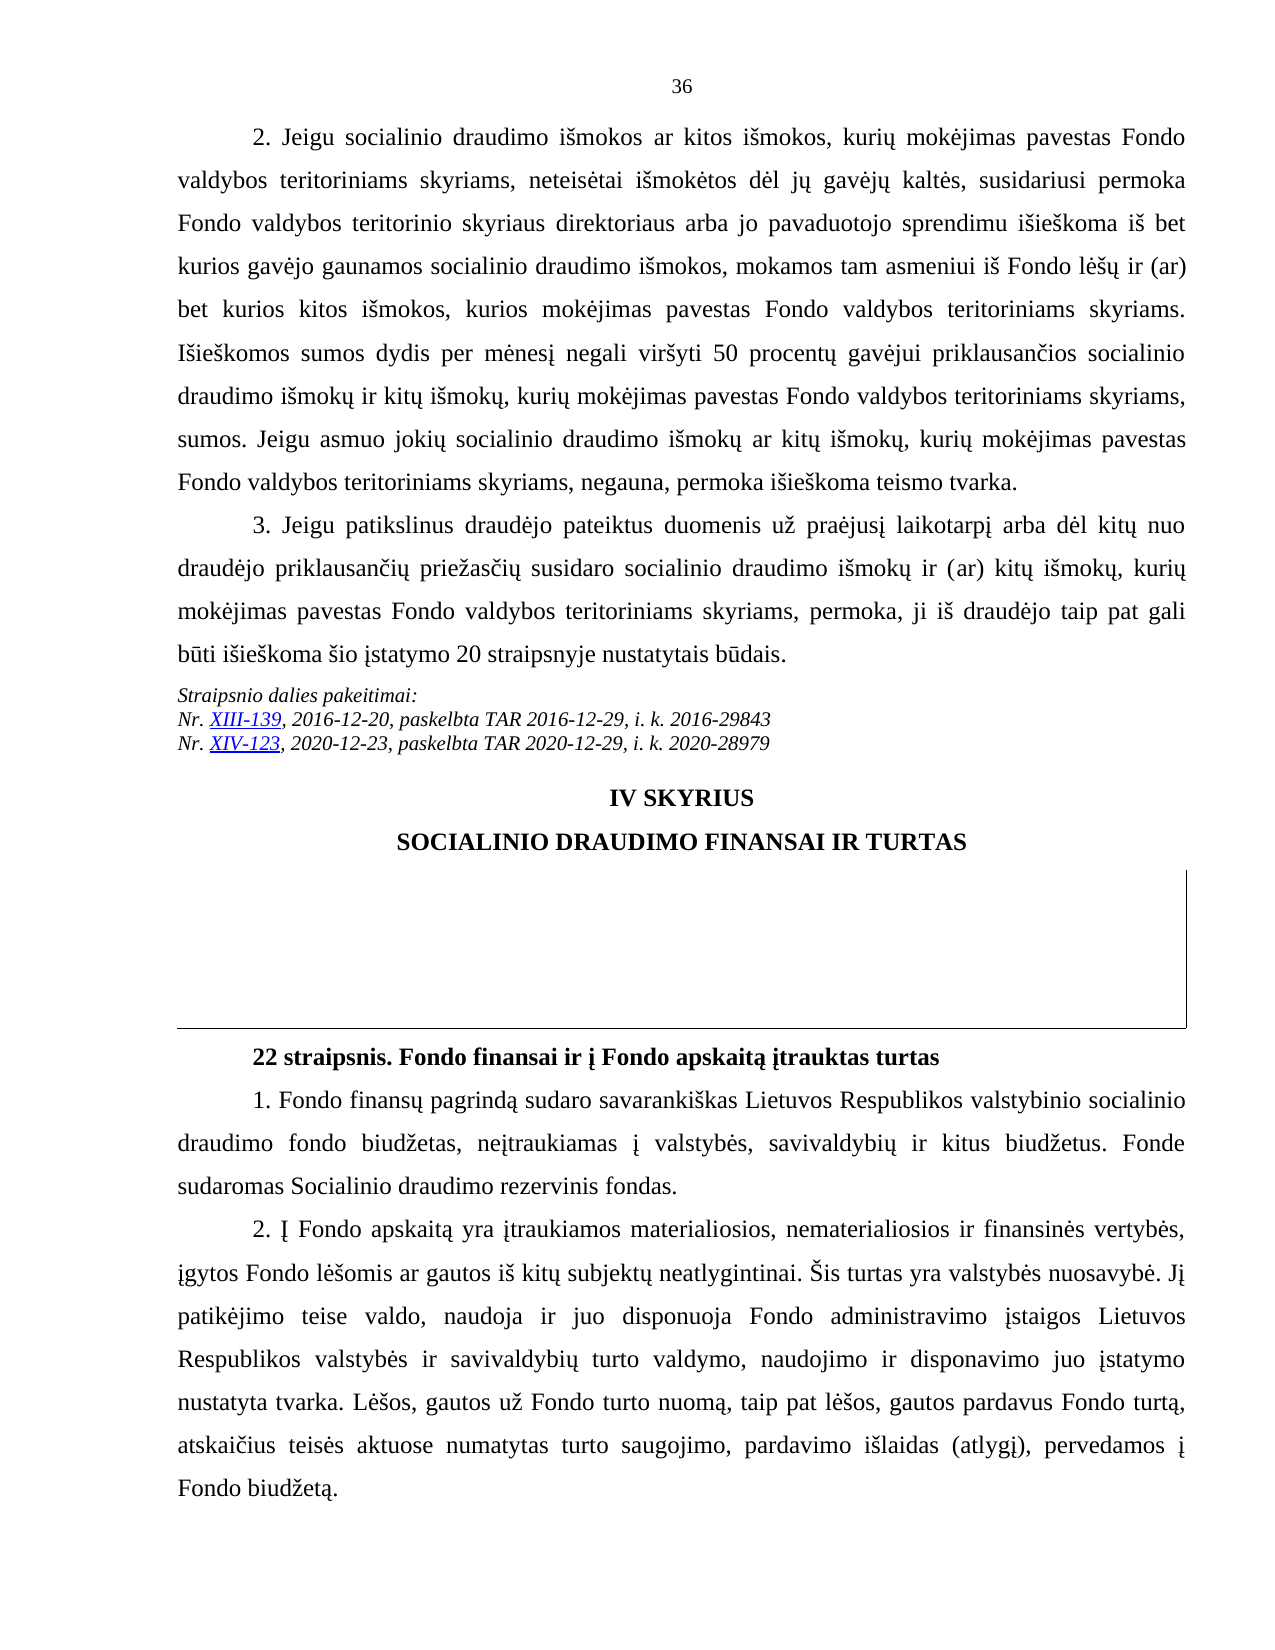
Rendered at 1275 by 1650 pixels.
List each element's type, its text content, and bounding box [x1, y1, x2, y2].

text 1. Fondo finansų pagrindą sudaro savarankiškas Lietuvos Respublikos valstybinio socialinio draudimo fondo biudžetas, neįtraukiamas į valstybės, savivaldybių ir kitus biudžetus. Fonde sudaromas Socialinio draudimo rezervinis fondas. [177, 1085, 1186, 1200]
text Nr. XIII-139, 2016-12-20, paskelbta TAR 2016-12-29, i. k. 2016-29843 [177, 707, 1186, 731]
text SOCIALINIO DRAUDIMO FINANSAI IR TURTAS [177, 827, 1186, 855]
text 22 straipsnis. Fondo finansai ir į Fondo apskaitą įtrauktas turtas [177, 1042, 1186, 1071]
text 2. Jeigu socialinio draudimo išmokos ar kitos išmokos, kurių mokėjimas pavestas Fondo valdybos teritoriniams skyriams, neteisėtai išmokėtos dėl jų gavėjų kaltės, susidariusi permoka Fondo valdybos teritorinio skyriaus direktoriaus arba jo pavaduotojo sprendimu išieškoma iš bet kurios gavėjo gaunamos socialinio draudimo išmokos, mokamos tam asmeniui iš Fondo lėšų ir (ar) bet kurios kitos išmokos, kurios mokėjimas pavestas Fondo valdybos teritoriniams skyriams. Išieškomos sumos dydis per mėnesį negali viršyti 50 procentų gavėjui priklausančios socialinio draudimo išmokų ir kitų išmokų, kurių mokėjimas pavestas Fondo valdybos teritoriniams skyriams, sumos. Jeigu asmuo jokių socialinio draudimo išmokų ar kitų išmokų, kurių mokėjimas pavestas Fondo valdybos teritoriniams skyriams, negauna, permoka išieškoma teismo tvarka. [177, 122, 1186, 496]
text 3. Jeigu patikslinus draudėjo pateiktus duomenis už praėjusį laikotarpį arba dėl kitų nuo draudėjo priklausančių priežasčių susidaro socialinio draudimo išmokų ir (ar) kitų išmokų, kurių mokėjimas pavestas Fondo valdybos teritoriniams skyriams, permoka, ji iš draudėjo taip pat gali būti išieškoma šio įstatymo 20 straipsnyje nustatytais būdais. [177, 510, 1186, 668]
text 2. Į Fondo apskaitą yra įtraukiamos materialiosios, nematerialiosios ir finansinės vertybės, įgytos Fondo lėšomis ar gautos iš kitų subjektų neatlygintinai. Šis turtas yra valstybės nuosavybė. Jį patikėjimo teise valdo, naudoja ir juo disponuoja Fondo administravimo įstaigos Lietuvos Respublikos valstybės ir savivaldybių turto valdymo, naudojimo ir disponavimo juo įstatymo nustatyta tvarka. Lėšos, gautos už Fondo turto nuomą, taip pat lėšos, gautos pardavus Fondo turtą, atskaičius teisės aktuose numatytas turto saugojimo, pardavimo išlaidas (atlygį), pervedamos į Fondo biudžetą. [177, 1214, 1186, 1502]
text Nr. XIV-123, 2020-12-23, paskelbta TAR 2020-12-29, i. k. 2020-28979 [177, 731, 1186, 755]
text IV SKYRIUS [177, 783, 1186, 812]
text Straipsnio dalies pakeitimai: [177, 683, 1186, 707]
